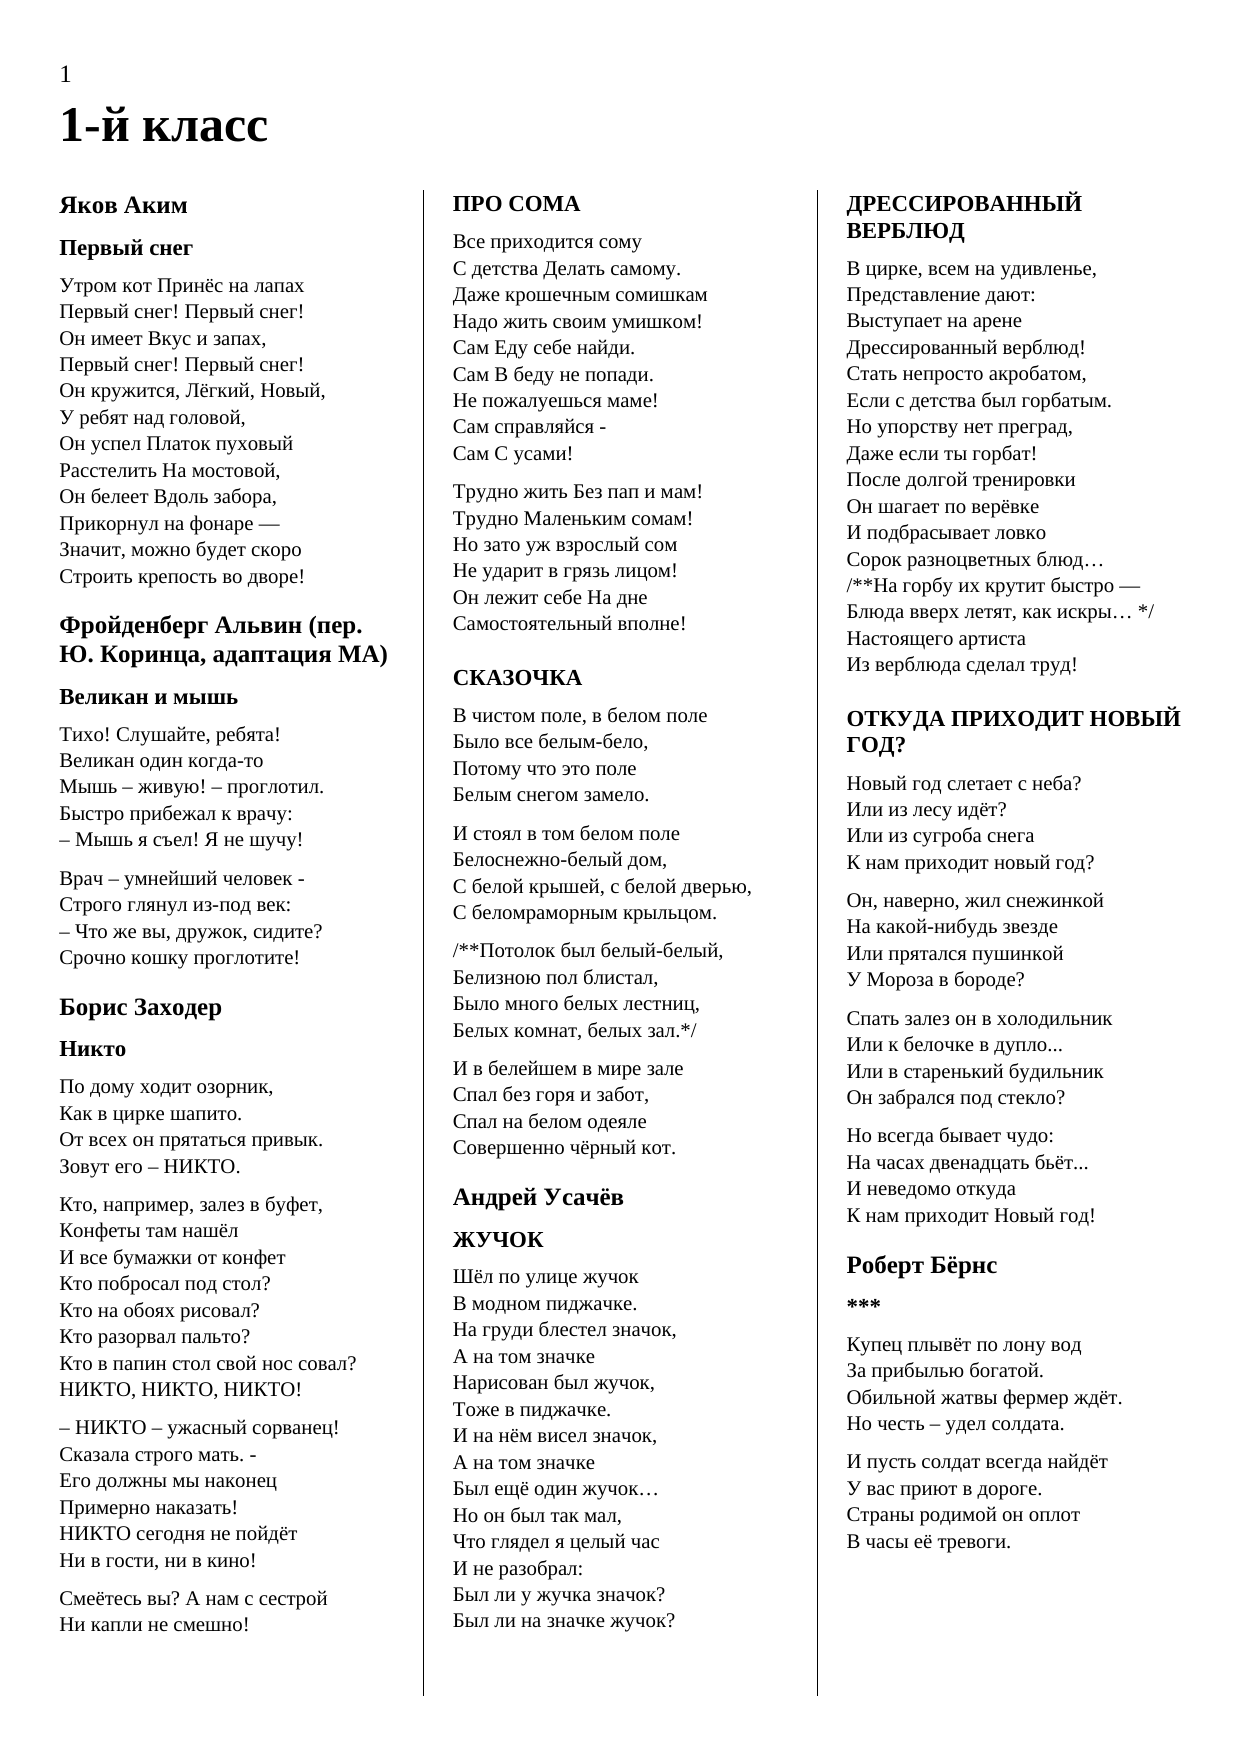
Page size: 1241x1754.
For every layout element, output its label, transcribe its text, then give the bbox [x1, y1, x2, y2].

subtitle Борис Заходер [59, 992, 394, 1021]
subtitle Яков Аким [59, 190, 394, 219]
text Врач – умнейший человек - Строго глянул из-под век: – Что же вы, дружок, сидите? Срочно кошку проглотите! [59, 866, 394, 969]
text И стоял в том белом поле Белоснежно-белый дом, С белой крышей, с белой дверью, С беломраморным крыльцом. [453, 821, 787, 924]
text По дому ходит озорник, Как в цирке шапито. От всех он прятаться привык. Зовут его – НИКТО. [59, 1074, 394, 1178]
text Утром кот Принёс на лапах Первый снег! Первый снег! Он имеет Вкус и запах, Первый снег! Первый снег! Он кружится, Лёгкий, Новый, У ребят над головой, Он успел Платок пуховый Расстелить На мостовой, Он белеет Вдоль забора, Прикорнул на фонаре — Значит, можно будет скоро Строить крепость во дворе! [59, 272, 394, 588]
text Спать залез он в холодильник Или к белочке в дупло... Или в старенький будильник Он забрался под стекло? [846, 1006, 1181, 1109]
subtitle Роберт Бёрнс [846, 1250, 1181, 1278]
subtitle ОТКУДА ПРИХОДИТ НОВЫЙ ГОД? [846, 705, 1181, 758]
text Трудно жить Без пап и мам! Трудно Маленьким сомам! Но зато уж взрослый сом Не ударит в грязь лицом! Он лежит себе На дне Самостоятельный вполне! [453, 479, 787, 635]
text Смеётесь вы? А нам с сестрой Ни капли не смешно! [59, 1586, 394, 1636]
subtitle Андрей Усачёв [453, 1182, 787, 1211]
subtitle Никто [59, 1035, 394, 1062]
subtitle ЖУЧОК [453, 1226, 787, 1252]
text В чистом поле, в белом поле Было все белым-бело, Потому что это поле Белым снегом замело. [453, 703, 787, 806]
text Новый год слетает с неба? Или из лесу идёт? Или из сугроба снега К нам приходит новый год? [846, 770, 1181, 874]
text Но всегда бывает чудо: На часах двенадцать бьёт... И неведомо откуда К нам приходит Новый год! [846, 1123, 1181, 1227]
text И в белейшем в мире зале Спал без горя и забот, Спал на белом одеяле Совершенно чёрный кот. [453, 1056, 787, 1159]
subtitle Фройденберг Альвин (пер. Ю. Коринца, адаптация МА) [59, 611, 394, 668]
text Купец плывёт по лону вод За прибылью богатой. Обильной жатвы фермер ждёт. Но честь – удел солдата. [846, 1332, 1181, 1435]
text Шёл по улице жучок В модном пиджачке. На груди блестел значок, А на том значке Нарисован был жучок, Тоже в пиджачке. И на нём висел значок, А на том значке Был ещё один жучок… Но он был так мал, Что глядел я целый час И не разобрал: Был ли у жучка значок? Был ли на значке жучок? [453, 1264, 787, 1632]
text И пусть солдат всегда найдёт У вас приют в дороге. Страны родимой он оплот В часы её тревоги. [846, 1449, 1181, 1553]
subtitle *** [846, 1293, 1181, 1319]
text Он, наверно, жил снежинкой На какой-нибудь звезде Или прятался пушинкой У Мороза в бороде? [846, 888, 1181, 991]
text Все приходится сому С детства Делать самому. Даже крошечным сомишкам Надо жить своим умишком! Сам Еду себе найди. Сам В беду не попади. Не пожалуешься маме! Сам справляйся - Сам С усами! [453, 229, 787, 465]
subtitle СКАЗОЧКА [453, 664, 787, 691]
subtitle Первый снег [59, 234, 394, 260]
text Кто, например, залез в буфет, Конфеты там нашёл И все бумажки от конфет Кто побросал под стол? Кто на обоях рисовал? Кто разорвал пальто? Кто в папин стол свой нос совал? НИКТО, НИКТО, НИКТО! [59, 1192, 394, 1401]
subtitle ДРЕССИРОВАННЫЙ ВЕРБЛЮД [846, 190, 1181, 243]
subtitle 1-й класс [59, 94, 1181, 152]
text Тихо! Слушайте, ребята! Великан один когда-то Мышь – живую! – проглотил. Быстро прибежал к врачу: – Мышь я съел! Я не шучу! [59, 722, 394, 851]
subtitle ПРО СОМА [453, 190, 787, 217]
text /**Потолок был белый-белый, Белизною пол блистал, Было много белых лестниц, Белых комнат, белых зал.*/ [453, 938, 787, 1042]
text – НИКТО – ужасный сорванец! Сказала строго мать. - Его должны мы наконец Примерно наказать! НИКТО сегодня не пойдёт Ни в гости, ни в кино! [59, 1415, 394, 1572]
subtitle Великан и мышь [59, 683, 394, 709]
text В цирке, всем на удивленье, Представление дают: Выступает на арене Дрессированный верблюд! Стать непросто акробатом, Если с детства был горбатым. Но упорству нет преград, Даже если ты горбат! После долгой тренировки Он шагает по верёвке И подбрасывает ловко Сорок разноцветных блюд… /**На горбу их крутит быстро — Блюда вверх летят, как искры… */ Настоящего артиста Из верблюда сделал труд! [846, 256, 1181, 676]
